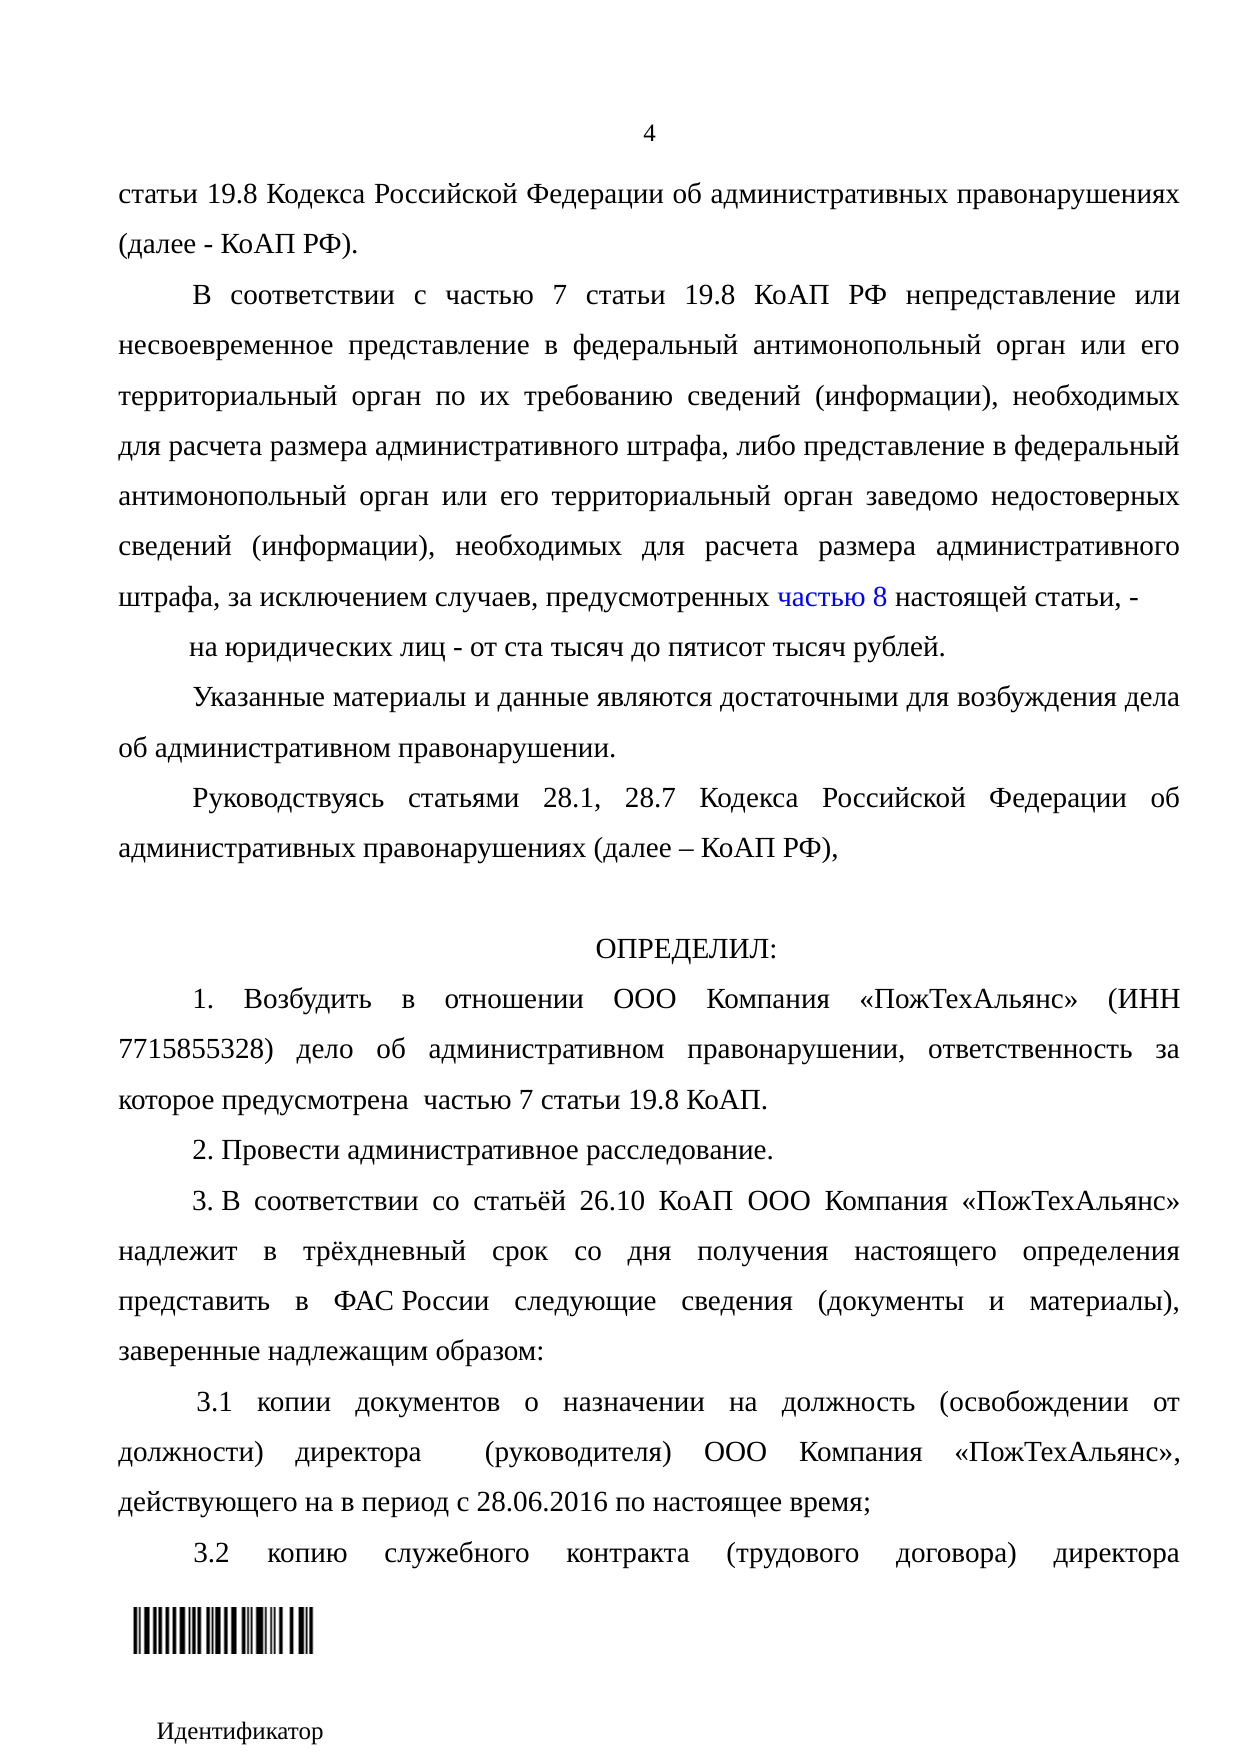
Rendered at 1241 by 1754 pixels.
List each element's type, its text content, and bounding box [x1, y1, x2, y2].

picture [118, 1607, 331, 1654]
list копию служебного контракта (трудового договора) директора [193, 1535, 1181, 1568]
text на юридических лиц - от ста тысяч до пятисот тысяч рублей. [118, 629, 1181, 663]
list 2. Провести административное расследование. [118, 1132, 1181, 1166]
text 3. В соответствии со статьёй 26.10 КоАП ООО Компания «ПожТехАльянс» надлежит в трёхдневный срок со дня получения настоящего определения представить в ФАС России следующие сведения (документы и материалы), заверенные надлежащим образом: [118, 1183, 1181, 1367]
text Руководствуясь статьями 28.1, 28.7 Кодекса Российской Федерации об административных правонарушениях (далее – КоАП РФ), [118, 780, 1181, 864]
text Указанные материалы и данные являются достаточными для возбуждения дела об административном правонарушении. [118, 679, 1181, 763]
text 1. Возбудить в отношении ООО Компания «ПожТехАльянс» (ИНН 7715855328) дело об административном правонарушении, ответственность за которое предусмотрена частью 7 статьи 19.8 КоАП. [118, 981, 1181, 1116]
text В соответствии с частью 7 статьи 19.8 КоАП РФ непредставление или несвоевременное представление в федеральный антимонопольный орган или его территориальный орган по их требованию сведений (информации), необходимых для расчета размера административного штрафа, либо представление в федеральный антимонопольный орган или его территориальный орган заведомо недостоверных сведений (информации), необходимых для расчета размера административного штрафа, за исключением случаев, предусмотренных частью 8 настоящей статьи, - [118, 277, 1181, 612]
text 3.1 копии документов о назначении на должность (освобождении от должности) директора (руководителя) ООО Компания «ПожТехАльянс», действующего на в период с 28.06.2016 по настоящее время; [118, 1384, 1181, 1518]
text статьи 19.8 Кодекса Российской Федерации об административных правонарушениях (далее - КоАП РФ). [118, 176, 1181, 260]
text ОПРЕДЕЛИЛ: [118, 931, 1181, 964]
